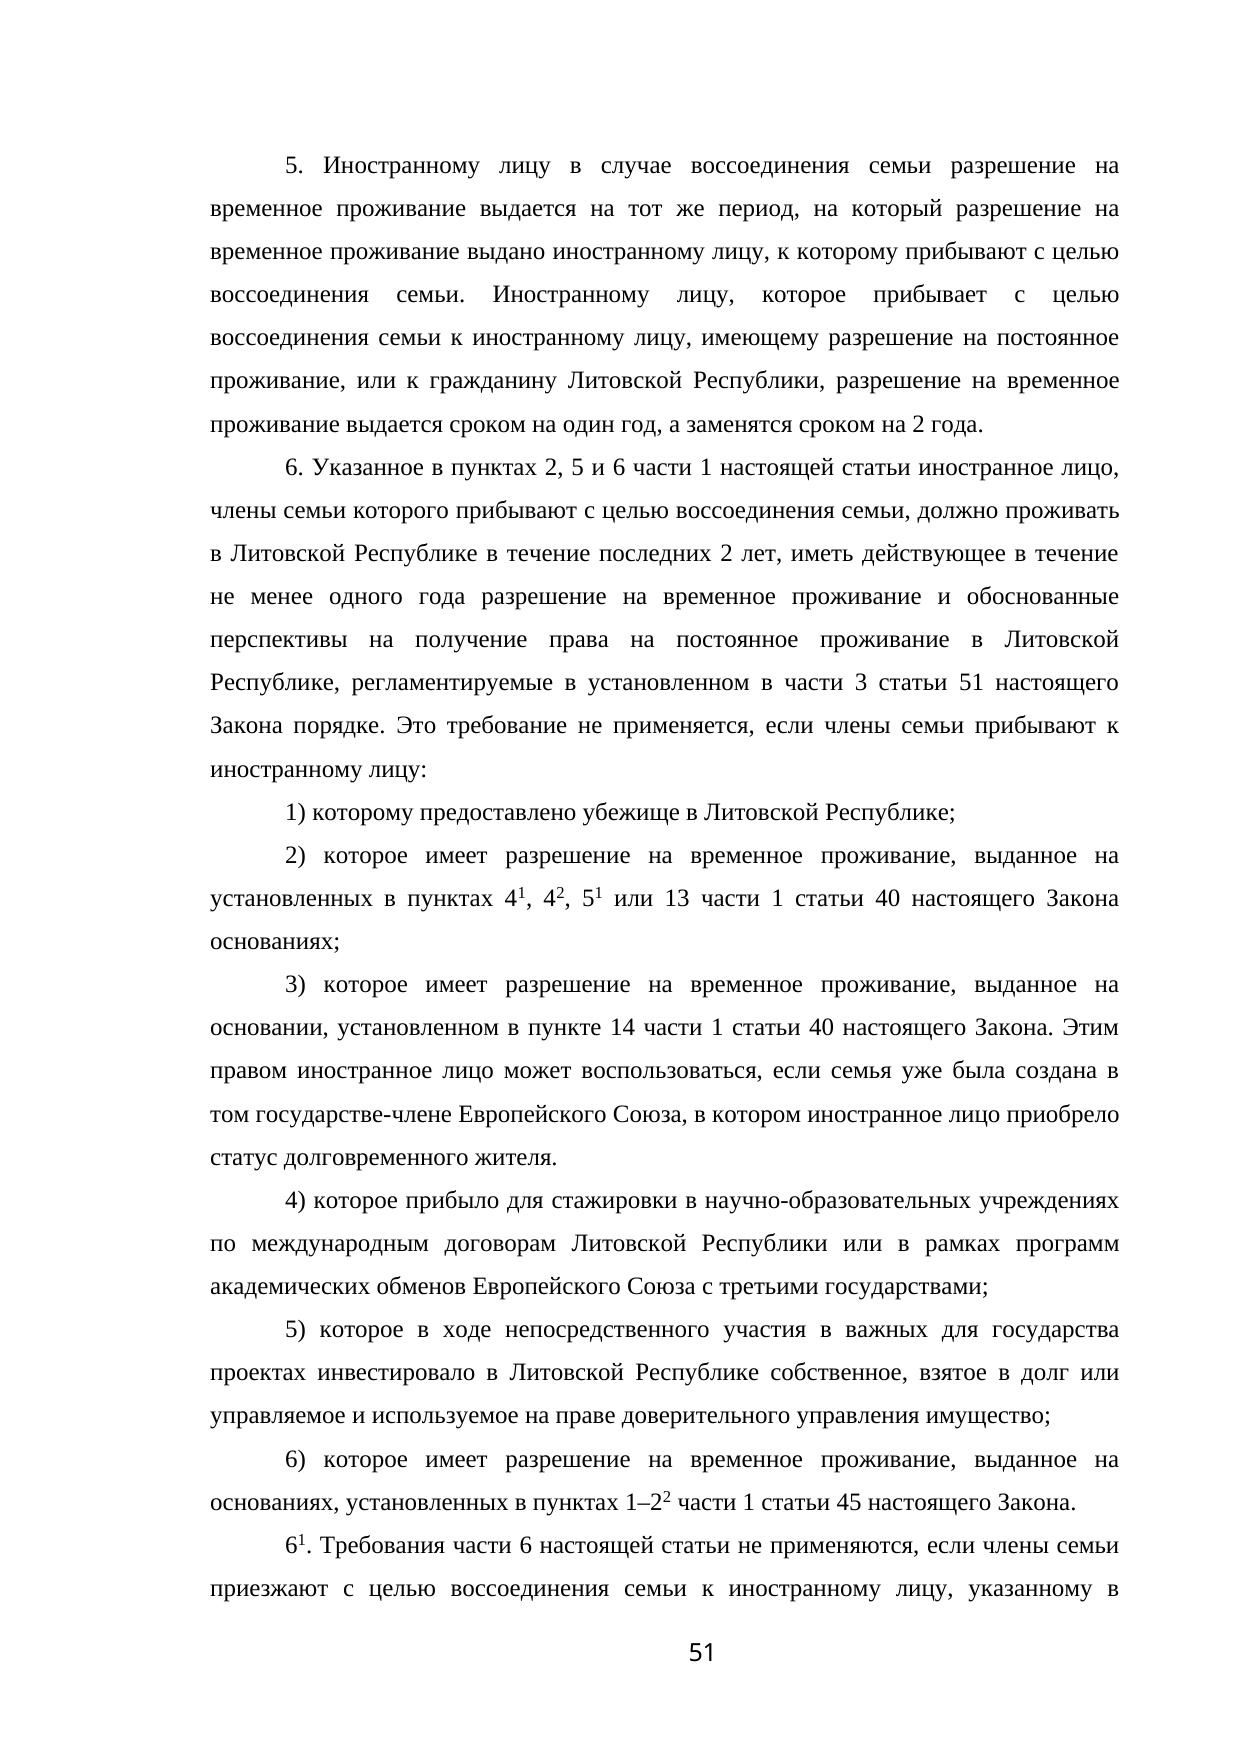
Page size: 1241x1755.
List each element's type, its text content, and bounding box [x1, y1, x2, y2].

text 61. Требования части 6 настоящей статьи не применяются, если члены семьи приезжают с целью воссоединения семьи к иностранному лицу, указанному в [210, 1530, 1120, 1602]
text 5. Иностранному лицу в случае воссоединения семьи разрешение на временное проживание выдается на тот же период, на который разрешение на временное проживание выдано иностранному лицу, к которому прибывают с целью воссоединения семьи. Иностранному лицу, которое прибывает с целью воссоединения семьи к иностранному лицу, имеющему разрешение на постоянное проживание, или к гражданину Литовской Республики, разрешение на временное проживание выдается сроком на один год, а заменятся сроком на 2 года. [210, 150, 1120, 437]
text 1) которому предоставлено убежище в Литовской Республике; [210, 797, 1120, 826]
text 3) которое имеет разрешение на временное проживание, выданное на основании, установленном в пункте 14 части 1 статьи 40 настоящего Закона. Этим правом иностранное лицо может воспользоваться, если семья уже была создана в том государстве-члене Европейского Союза, в котором иностранное лицо приобрело статус долговременного жителя. [210, 969, 1120, 1171]
text 6) которое имеет разрешение на временное проживание, выданное на основаниях, установленных в пунктах 1–22 части 1 статьи 45 настоящего Закона. [210, 1444, 1120, 1516]
text 2) которое имеет разрешение на временное проживание, выданное на установленных в пунктах 41, 42, 51 или 13 части 1 статьи 40 настоящего Закона основаниях; [210, 840, 1120, 955]
text 4) которое прибыло для стажировки в научно-образовательных учреждениях по международным договорам Литовской Республики или в рамках программ академических обменов Европейского Союза с третьими государствами; [210, 1185, 1120, 1300]
text 6. Указанное в пунктах 2, 5 и 6 части 1 настоящей статьи иностранное лицо, члены семьи которого прибывают с целью воссоединения семьи, должно проживать в Литовской Республике в течение последних 2 лет, иметь действующее в течение не менее одного года разрешение на временное проживание и обоснованные перспективы на получение права на постоянное проживание в Литовской Республике, регламентируемые в установленном в части 3 статьи 51 настоящего Закона порядке. Это требование не применяется, если члены семьи прибывают к иностранному лицу: [210, 452, 1120, 782]
text 5) которое в ходе непосредственного участия в важных для государства проектах инвестировало в Литовской Республике собственное, взятое в долг или управляемое и используемое на праве доверительного управления имущество; [210, 1314, 1120, 1429]
